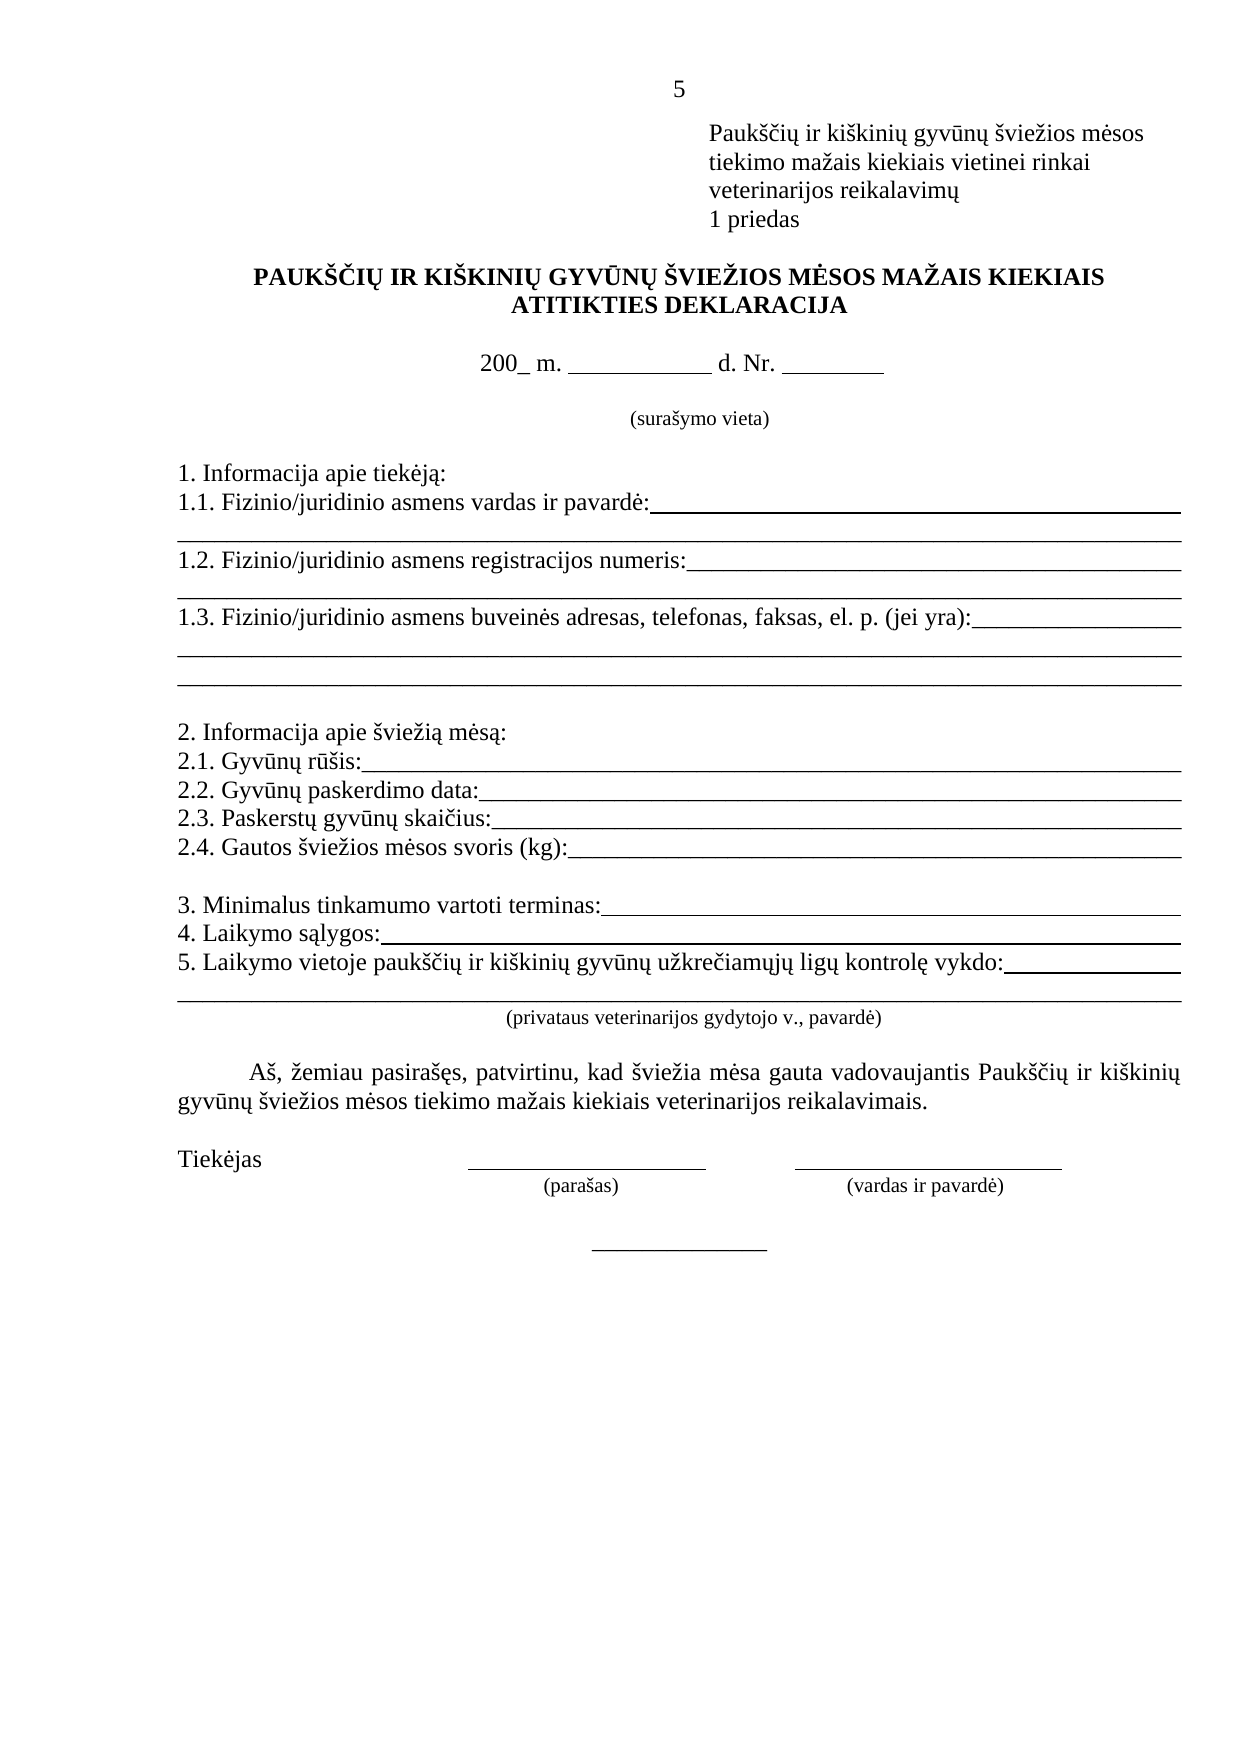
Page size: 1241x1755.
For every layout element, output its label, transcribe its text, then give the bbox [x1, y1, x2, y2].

text 2. Informacija apie šviežią mėsą: [177, 717, 1181, 746]
text Aš, žemiau pasirašęs, patvirtinu, kad šviežia mėsa gauta vadovaujantis Paukščių ir kiškinių gyvūnų šviežios mėsos tiekimo mažais kiekiais veterinarijos reikalavimais. [177, 1057, 1181, 1115]
text __ [177, 976, 1181, 1001]
text (surašymo vieta) [177, 406, 1181, 430]
text 4. Laikymo sąlygos: [177, 918, 1181, 947]
text PAUKŠČIŲ IR KIŠKINIŲ GYVŪNŲ ŠVIEŽIOS MĖSOS MAŽAIS KIEKIAIS ATITIKTIES DEKLARACIJA [177, 262, 1181, 319]
text __ [177, 660, 1181, 685]
text 1. Informacija apie tiekėją: [177, 458, 1181, 487]
text veterinarijos reikalavimų [177, 176, 1181, 204]
text ______________ [177, 1225, 1181, 1254]
text 2.4. Gautos šviežios mėsos svoris (kg): [177, 832, 1181, 861]
text tiekimo mažais kiekiais vietinei rinkai [177, 147, 1181, 176]
text 1 priedas [177, 204, 1181, 233]
text 1.2. Fizinio/juridinio asmens registracijos numeris: [177, 545, 1181, 573]
text 3. Minimalus tinkamumo vartoti terminas: [177, 890, 1181, 918]
text 1.1. Fizinio/juridinio asmens vardas ir pavardė: [177, 487, 1181, 516]
text (parašas) (vardas ir pavardė) [177, 1172, 1181, 1197]
text 1.3. Fizinio/juridinio asmens buveinės adresas, telefonas, faksas, el. p. (jei yra): [177, 602, 1181, 631]
text 2.1. Gyvūnų rūšis: [177, 746, 1181, 775]
text Paukščių ir kiškinių gyvūnų šviežios mėsos [177, 118, 1181, 147]
text __ [177, 631, 1181, 656]
text Tiekėjas [177, 1144, 1181, 1172]
text 2.2. Gyvūnų paskerdimo data: [177, 775, 1181, 803]
text 5. Laikymo vietoje paukščių ir kiškinių gyvūnų užkrečiamųjų ligų kontrolę vykdo: [177, 947, 1181, 976]
text 2.3. Paskerstų gyvūnų skaičius: [177, 803, 1181, 832]
text (privataus veterinarijos gydytojo v., pavardė) [177, 1005, 1181, 1029]
text __ [177, 516, 1181, 541]
text __ [177, 573, 1181, 598]
text 200_ m. d. Nr. [177, 348, 1181, 377]
